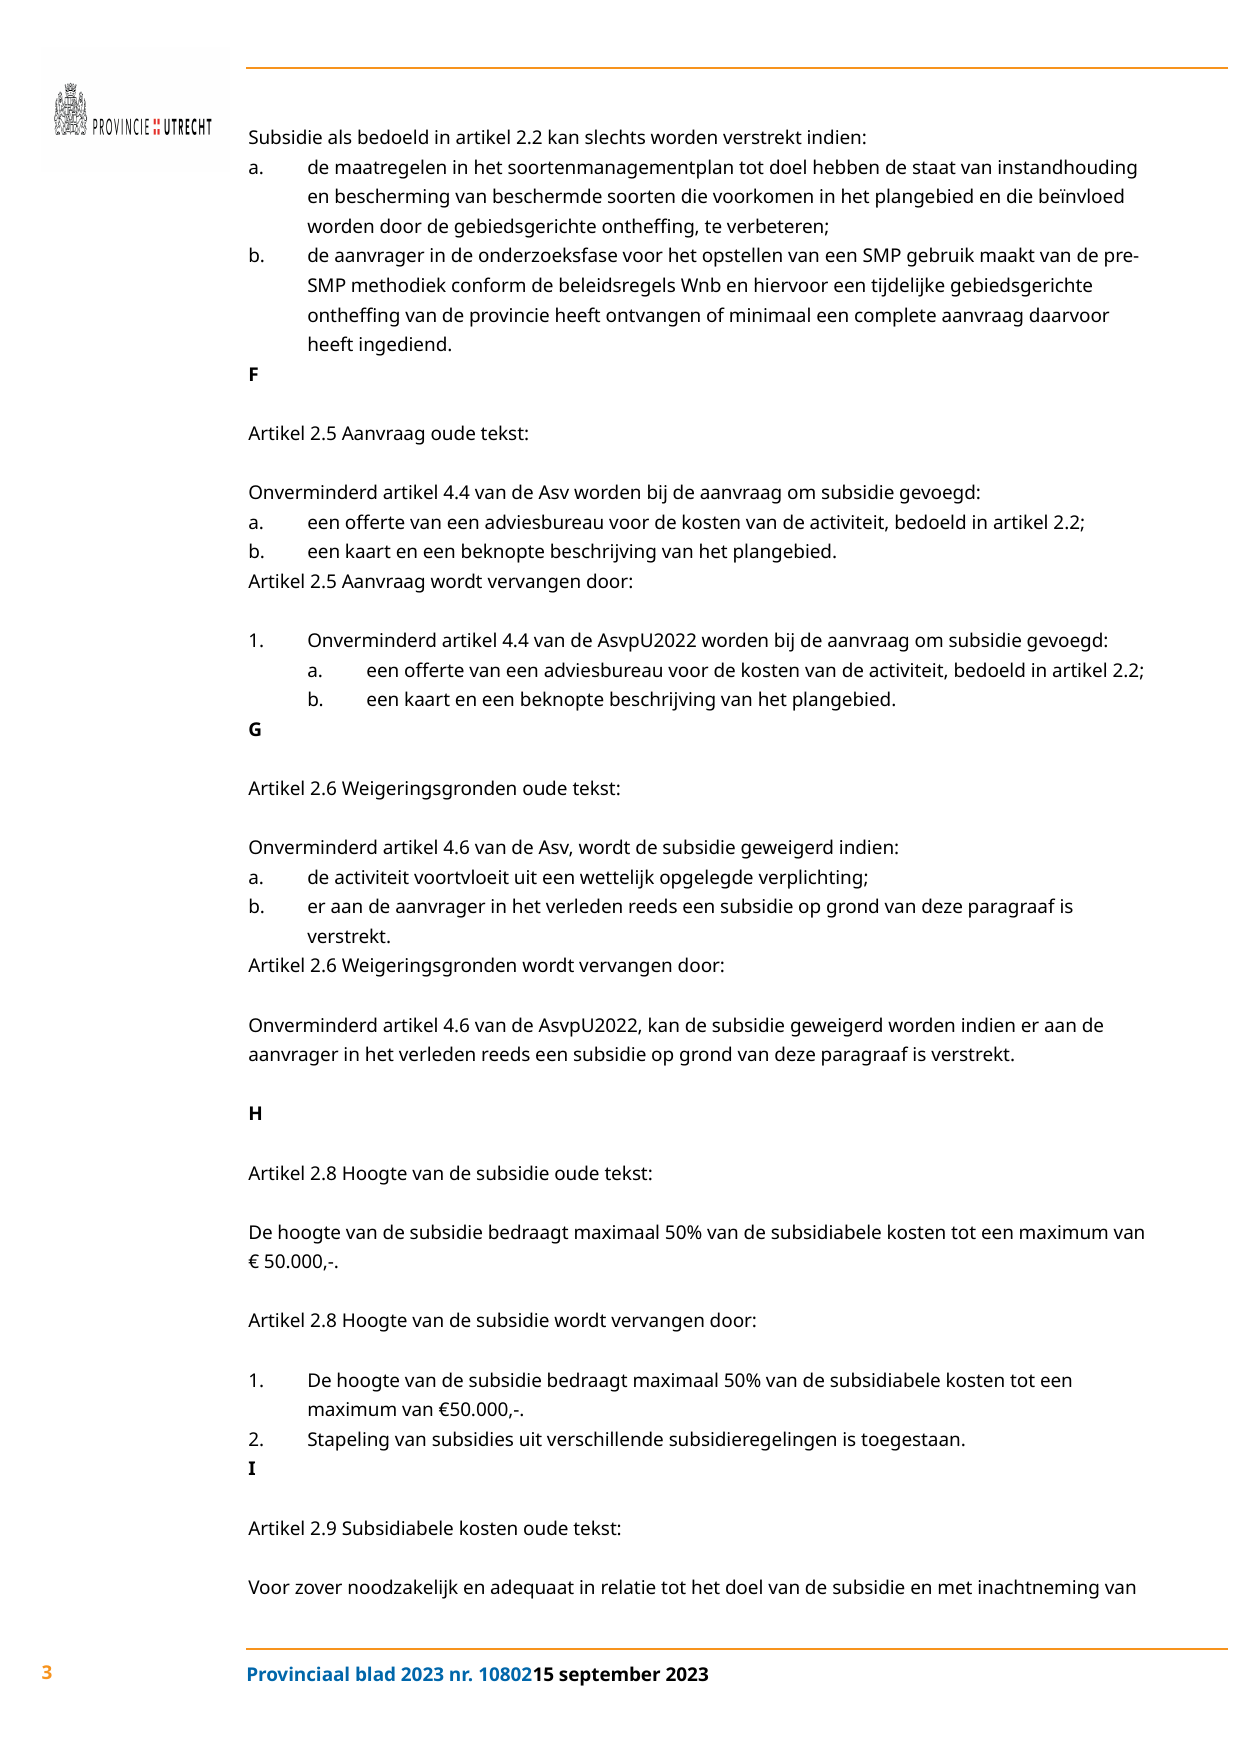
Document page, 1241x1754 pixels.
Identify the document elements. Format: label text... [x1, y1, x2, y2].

text I [248, 1456, 1152, 1481]
text Artikel 2.8 Hoogte van de subsidie wordt vervangen door: [248, 1308, 1152, 1333]
text Voor zover noodzakelijk en adequaat in relatie tot het doel van de subsidie en met inachtneming van [248, 1574, 1152, 1600]
list Stapeling van subsidies uit verschillende subsidieregelingen is toegestaan. [248, 1426, 1152, 1452]
picture [41, 47, 231, 172]
text H [248, 1101, 1152, 1126]
list er aan de aanvrager in het verleden reeds een subsidie op grond van deze paragraaf is verstrekt. [248, 893, 1152, 949]
text Artikel 2.8 Hoogte van de subsidie oude tekst: [248, 1160, 1152, 1186]
text Onverminderd artikel 4.4 van de Asv worden bij de aanvraag om subsidie gevoegd: [248, 479, 1152, 505]
list een kaart en een beknopte beschrijving van het plangebied. [248, 538, 1152, 564]
text Artikel 2.6 Weigeringsgronden wordt vervangen door: [248, 953, 1152, 978]
list de maatregelen in het soortenmanagementplan tot doel hebben de staat van instandhouding en bescherming van beschermde soorten die voorkomen in het plangebied en die beïnvloed worden door de gebiedsgerichte ontheffing, te verbeteren; [248, 154, 1152, 239]
list Onverminderd artikel 4.4 van de AsvpU2022 worden bij de aanvraag om subsidie gevoegd: [248, 627, 1152, 653]
text Artikel 2.5 Aanvraag oude tekst: [248, 420, 1152, 446]
text G [248, 716, 1152, 742]
text Artikel 2.5 Aanvraag wordt vervangen door: [248, 568, 1152, 594]
list De hoogte van de subsidie bedraagt maximaal 50% van de subsidiabele kosten tot een maximum van €50.000,-. [248, 1367, 1152, 1422]
text Onverminderd artikel 4.6 van de AsvpU2022, kan de subsidie geweigerd worden indien er aan de aanvrager in het verleden reeds een subsidie op grond van deze paragraaf is verstrekt. [248, 1012, 1152, 1067]
list een offerte van een adviesbureau voor de kosten van de activiteit, bedoeld in artikel 2.2; [248, 509, 1152, 535]
text Onverminderd artikel 4.6 van de Asv, wordt de subsidie geweigerd indien: [248, 834, 1152, 860]
text Artikel 2.6 Weigeringsgronden oude tekst: [248, 775, 1152, 801]
text De hoogte van de subsidie bedraagt maximaal 50% van de subsidiabele kosten tot een maximum van € 50.000,-. [248, 1219, 1152, 1274]
text Subsidie als bedoeld in artikel 2.2 kan slechts worden verstrekt indien: [248, 124, 1152, 150]
list een kaart en een beknopte beschrijving van het plangebied. [307, 686, 1152, 712]
list de aanvrager in de onderzoeksfase voor het opstellen van een SMP gebruik maakt van de pre-SMP methodiek conform de beleidsregels Wnb en hiervoor een tijdelijke gebiedsgerichte ontheffing van de provincie heeft ontvangen of minimaal een complete aanvraag daarvoor heeft ingediend. [248, 243, 1152, 357]
text Artikel 2.9 Subsidiabele kosten oude tekst: [248, 1515, 1152, 1541]
list een offerte van een adviesbureau voor de kosten van de activiteit, bedoeld in artikel 2.2; [307, 657, 1152, 683]
text F [248, 361, 1152, 387]
list de activiteit voortvloeit uit een wettelijk opgelegde verplichting; [248, 864, 1152, 890]
